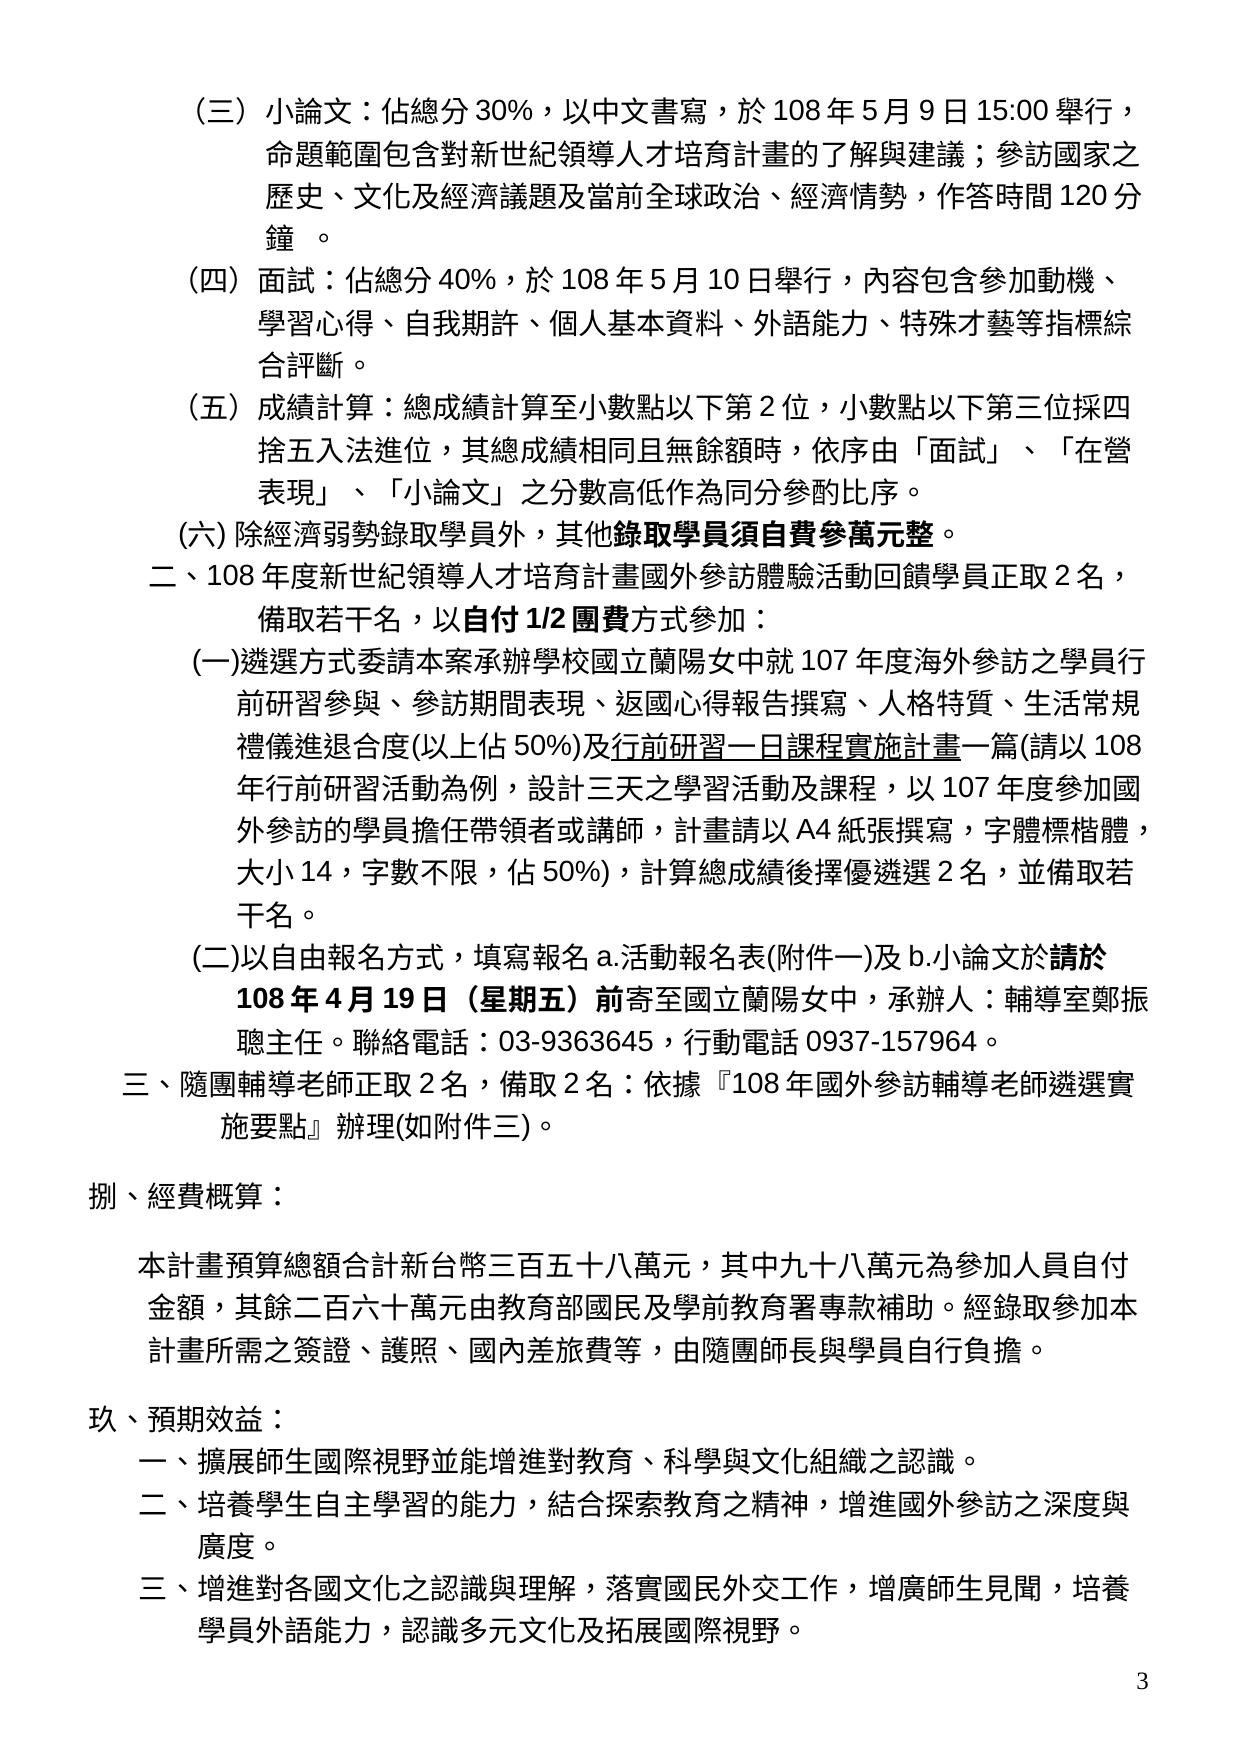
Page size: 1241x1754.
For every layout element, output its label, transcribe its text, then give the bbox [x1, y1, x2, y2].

text (六) 除經濟弱勢錄取學員外，其他錄取學員須自費參萬元整。 [170, 512, 1152, 554]
text 本計畫預算總額合計新台幣三百五十八萬元，其中九十八萬元為參加人員自付金額，其餘二百六十萬元由教育部國民及學前教育署專款補助。經錄取參加本計畫所需之簽證、護照、國內差旅費等，由隨團師長與學員自行負擔。 [89, 1243, 1152, 1369]
text (一)遴選方式委請本案承辦學校國立蘭陽女中就107年度海外參訪之學員行前研習參與、參訪期間表現、返國心得報告撰寫、人格特質、生活常規禮儀進退合度(以上佔50%)及行前研習一日課程實施計畫一篇(請以108年行前研習活動為例，設計三天之學習活動及課程，以107年度參加國外參訪的學員擔任帶領者或講師，計畫請以A4紙張撰寫，字體標楷體，大小14，字數不限，佔50%)，計算總成績後擇優遴選2名，並備取若干名。 [192, 639, 1152, 935]
text 三、增進對各國文化之認識與理解，落實國民外交工作，增廣師生見聞，培養學員外語能力，認識多元文化及拓展國際視野。 [139, 1566, 1152, 1650]
text （五）成績計算：總成績計算至小數點以下第2位，小數點以下第三位採四捨五入法進位，其總成績相同且無餘額時，依序由「面試」、「在營表現」、「小論文」之分數高低作為同分參酌比序。 [170, 385, 1152, 512]
text 捌、經費概算： [89, 1173, 1152, 1216]
text 二、培養學生自主學習的能力，結合探索教育之精神，增進國外參訪之深度與廣度。 [139, 1481, 1152, 1566]
text 二、108年度新世紀領導人才培育計畫國外參訪體驗活動回饋學員正取2名，備取若干名，以自付1/2團費方式參加： [148, 554, 1152, 639]
text 玖、預期效益： [89, 1397, 1152, 1439]
text 一、擴展師生國際視野並能增進對教育、科學與文化組織之認識。 [139, 1439, 1152, 1481]
text （三）小論文：佔總分30%，以中文書寫，於108年5月9日15:00舉行，命題範圍包含對新世紀領導人才培育計畫的了解與建議；參訪國家之歷史、文化及經濟議題及當前全球政治、經濟情勢，作答時間120分鐘 。 [177, 89, 1152, 258]
text （四）面試：佔總分40%，於108年5月10日舉行，內容包含參加動機、學習心得、自我期許、個人基本資料、外語能力、特殊才藝等指標綜合評斷。 [170, 258, 1152, 385]
text 三、隨團輔導老師正取2名，備取2名：依據『108年國外參訪輔導老師遴選實施要點』辦理(如附件三)。 [89, 1062, 1152, 1146]
text (二)以自由報名方式，填寫報名a.活動報名表(附件一)及b.小論文於請於108年4月19日（星期五）前寄至國立蘭陽女中，承辦人：輔導室鄭振聰主任。聯絡電話：03-9363645，行動電話0937-157964。 [192, 935, 1152, 1062]
